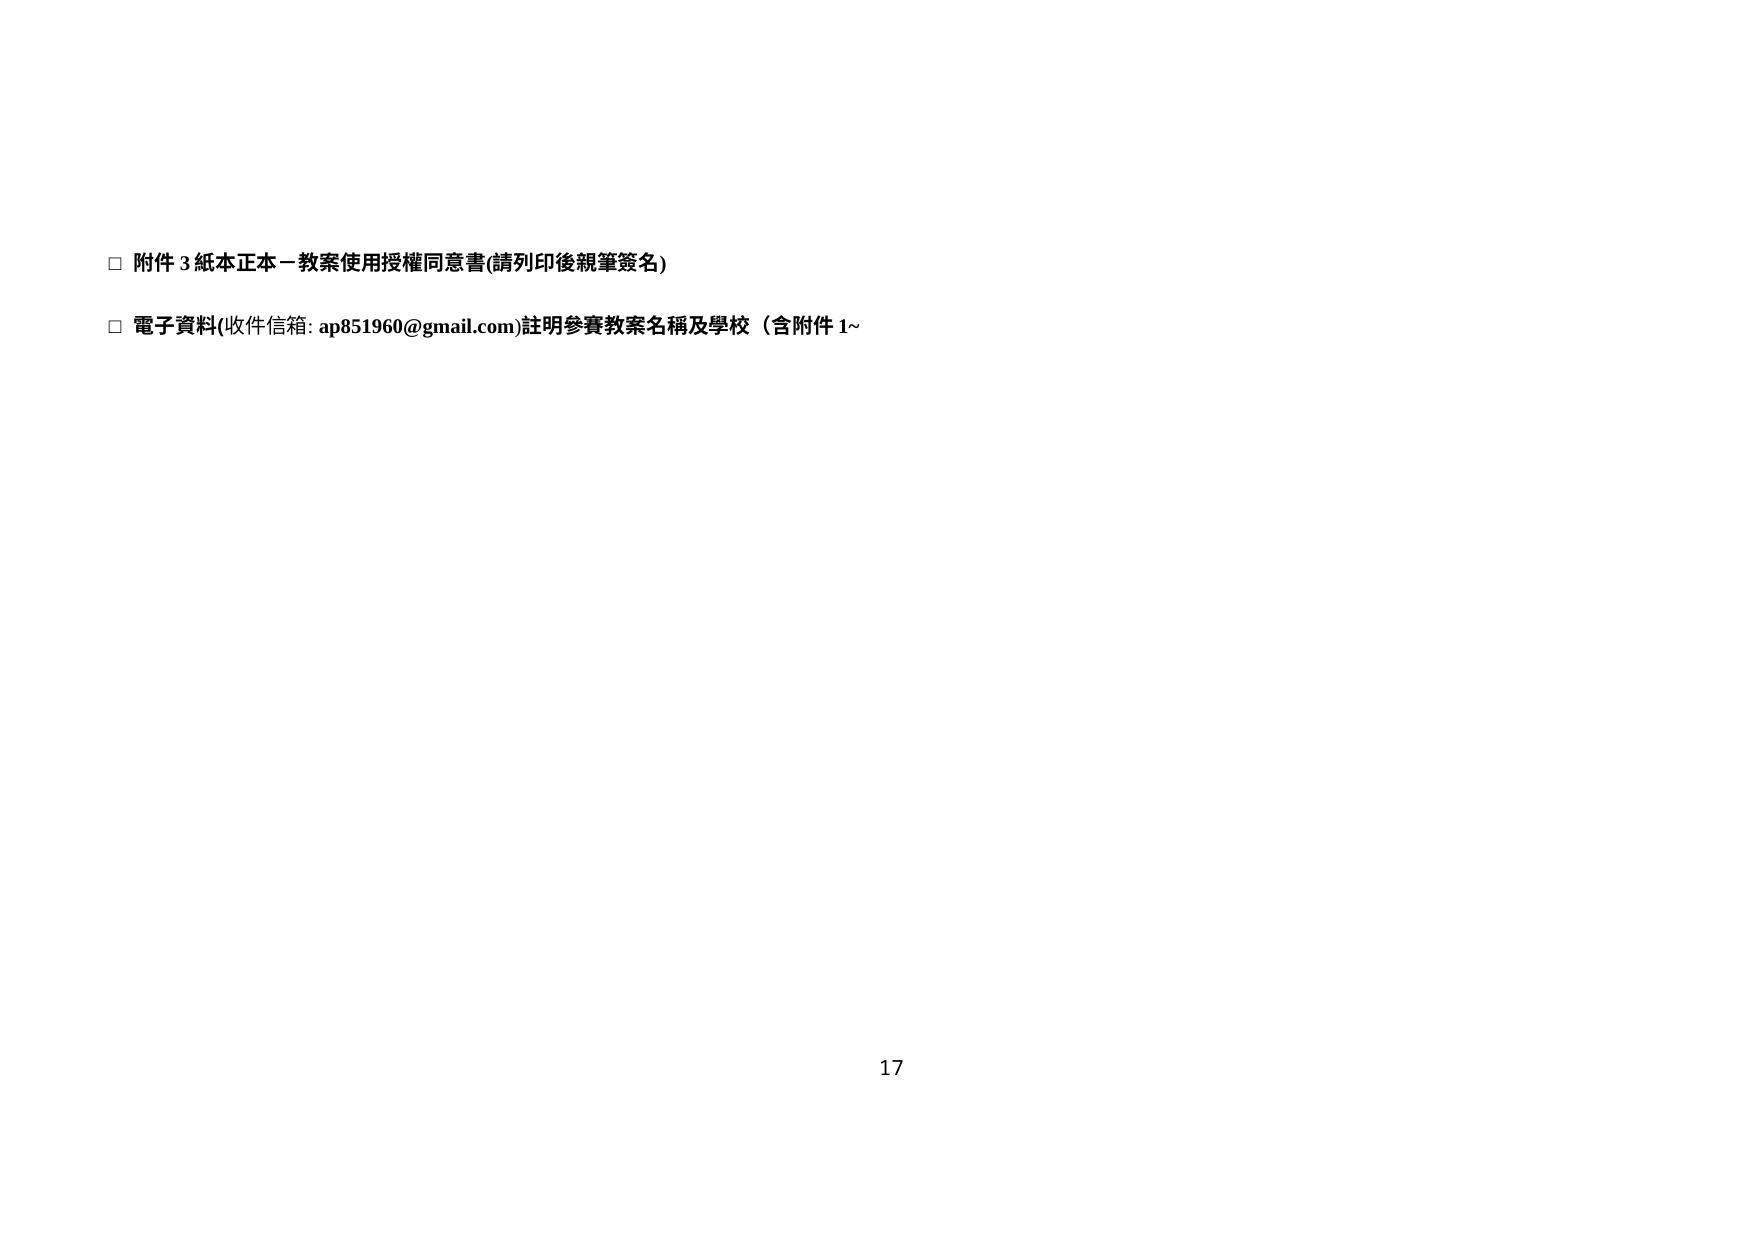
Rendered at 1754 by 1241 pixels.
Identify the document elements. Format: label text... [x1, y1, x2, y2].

text □ 附件3紙本正本－教案使用授權同意書(請列印後親筆簽名) □ 電子資料(收件信箱: ap851960@gmail.com)註明參賽教案名稱及學校（含附件1~ [103, 220, 1679, 345]
